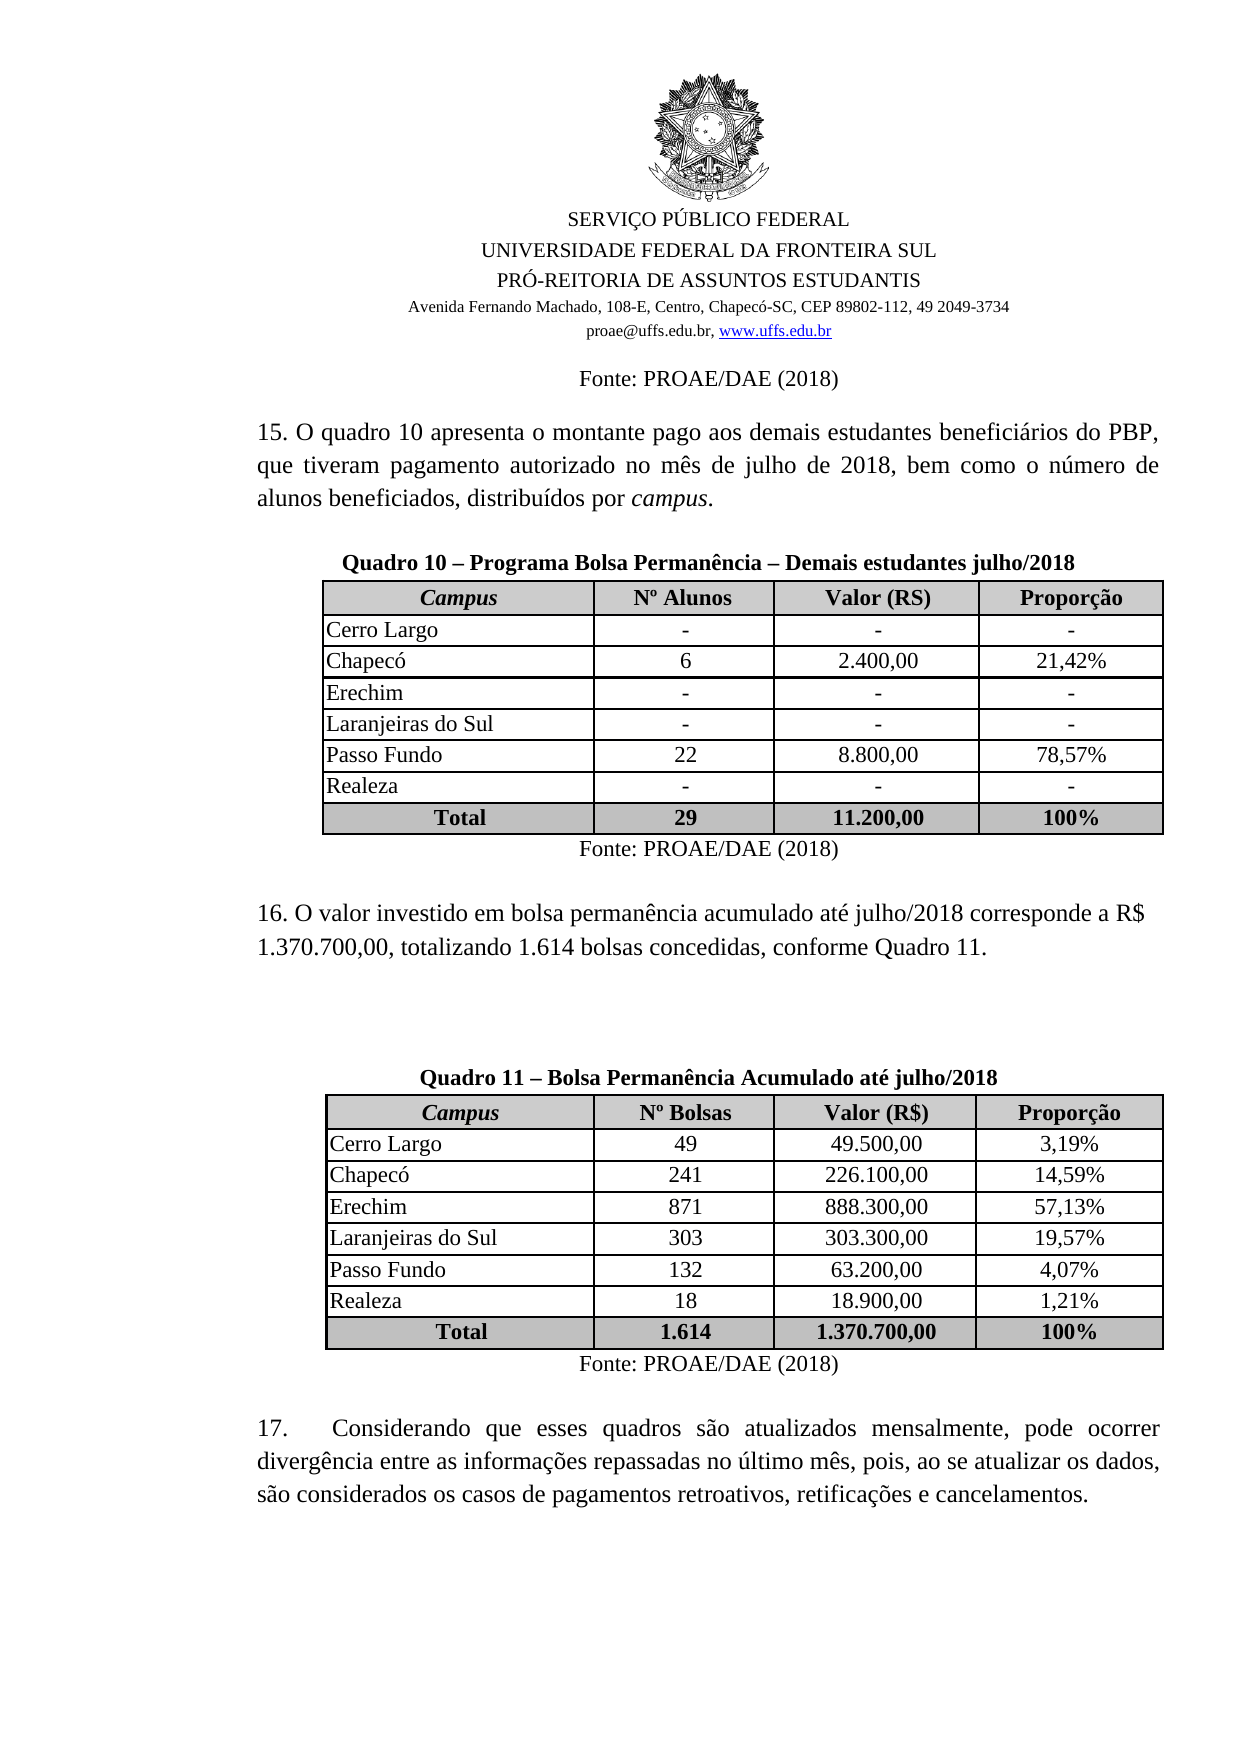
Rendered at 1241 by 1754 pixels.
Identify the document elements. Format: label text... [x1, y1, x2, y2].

table_cell 132 [595, 1256, 773, 1285]
table_cell - [775, 679, 978, 708]
text Fonte: PROAE/DAE (2018) [257, 1350, 1161, 1376]
text Fonte: PROAE/DAE (2018) [257, 835, 1161, 862]
table_cell 18 [595, 1287, 773, 1316]
table_cell 21,42% [980, 647, 1162, 676]
table_cell 303 [595, 1224, 773, 1253]
table_cell Laranjeiras do Sul [324, 710, 593, 739]
table_cell Total [324, 804, 593, 833]
table_cell - [980, 773, 1162, 802]
table_cell 3,19% [977, 1130, 1162, 1159]
table_cell Passo Fundo [324, 741, 593, 771]
table_header Valor (R$) [775, 1096, 975, 1128]
table_cell - [980, 679, 1162, 708]
table_cell 871 [595, 1193, 773, 1222]
table_cell Chapecó [324, 647, 593, 676]
text Quadro 10 – Programa Bolsa Permanência – Demais estudantes julho/2018 [257, 549, 1161, 576]
table_cell - [595, 773, 773, 802]
table_cell Realeza [324, 773, 593, 802]
table_cell 18.900,00 [775, 1287, 975, 1316]
table_cell 1.614 [595, 1318, 773, 1348]
text 15. O quadro 10 apresenta o montante pago aos demais estudantes beneficiários do PBP, que tiveram pagamento autorizado no mês de julho de 2018, bem como o número de alunos beneficiados, distribuídos por campus. [257, 417, 1161, 512]
table_cell Chapecó [328, 1162, 593, 1191]
table_header Campus [328, 1096, 593, 1128]
table_cell 8.800,00 [775, 741, 978, 771]
table_cell 6 [595, 647, 773, 676]
table_cell Cerro Largo [324, 616, 593, 645]
text 17. Considerando que esses quadros são atualizados mensalmente, pode ocorrer divergência entre as informações repassadas no último mês, pois, ao se atualizar os dados, são considerados os casos de pagamentos retroativos, retificações e cancelamentos. [257, 1413, 1161, 1508]
table_header Proporção [980, 582, 1162, 614]
text Fonte: PROAE/DAE (2018) [257, 365, 1161, 391]
table_cell 4,07% [977, 1256, 1162, 1285]
table_cell 49 [595, 1130, 773, 1159]
table_cell - [595, 679, 773, 708]
table_cell - [980, 710, 1162, 739]
table_cell Realeza [328, 1287, 593, 1316]
table_cell - [775, 773, 978, 802]
table_header Nº Bolsas [595, 1096, 773, 1128]
table_cell 100% [980, 804, 1162, 833]
table_cell 22 [595, 741, 773, 771]
table_cell 2.400,00 [775, 647, 978, 676]
table_cell 57,13% [977, 1193, 1162, 1222]
text Quadro 11 – Bolsa Permanência Acumulado até julho/2018 [257, 1064, 1161, 1090]
table_header Nº Alunos [595, 582, 773, 614]
table_cell Passo Fundo [328, 1256, 593, 1285]
table_cell 100% [977, 1318, 1162, 1348]
table_cell Total [328, 1318, 593, 1348]
table_cell 241 [595, 1162, 773, 1191]
table_cell Laranjeiras do Sul [328, 1224, 593, 1253]
table_cell 63.200,00 [775, 1256, 975, 1285]
table_cell - [775, 616, 978, 645]
table_cell 49.500,00 [775, 1130, 975, 1159]
table_cell Cerro Largo [328, 1130, 593, 1159]
table_cell 226.100,00 [775, 1162, 975, 1191]
text 16. O valor investido em bolsa permanência acumulado até julho/2018 corresponde a R$ 1.370.700,00, totalizando 1.614 bolsas concedidas, conforme Quadro 11. [257, 898, 1161, 960]
table_cell - [980, 616, 1162, 645]
table_cell 78,57% [980, 741, 1162, 771]
table_cell 14,59% [977, 1162, 1162, 1191]
table_cell - [595, 616, 773, 645]
table_cell - [595, 710, 773, 739]
table_cell 19,57% [977, 1224, 1162, 1253]
table_cell 303.300,00 [775, 1224, 975, 1253]
table_cell 1.370.700,00 [775, 1318, 975, 1348]
table_header Valor (RS) [775, 582, 978, 614]
table_cell 1,21% [977, 1287, 1162, 1316]
table_cell Erechim [324, 679, 593, 708]
table_header Proporção [977, 1096, 1162, 1128]
table_cell - [775, 710, 978, 739]
table_header Campus [324, 582, 593, 614]
table_cell 29 [595, 804, 773, 833]
table_cell 888.300,00 [775, 1193, 975, 1222]
table_cell 11.200,00 [775, 804, 978, 833]
table_cell Erechim [328, 1193, 593, 1222]
